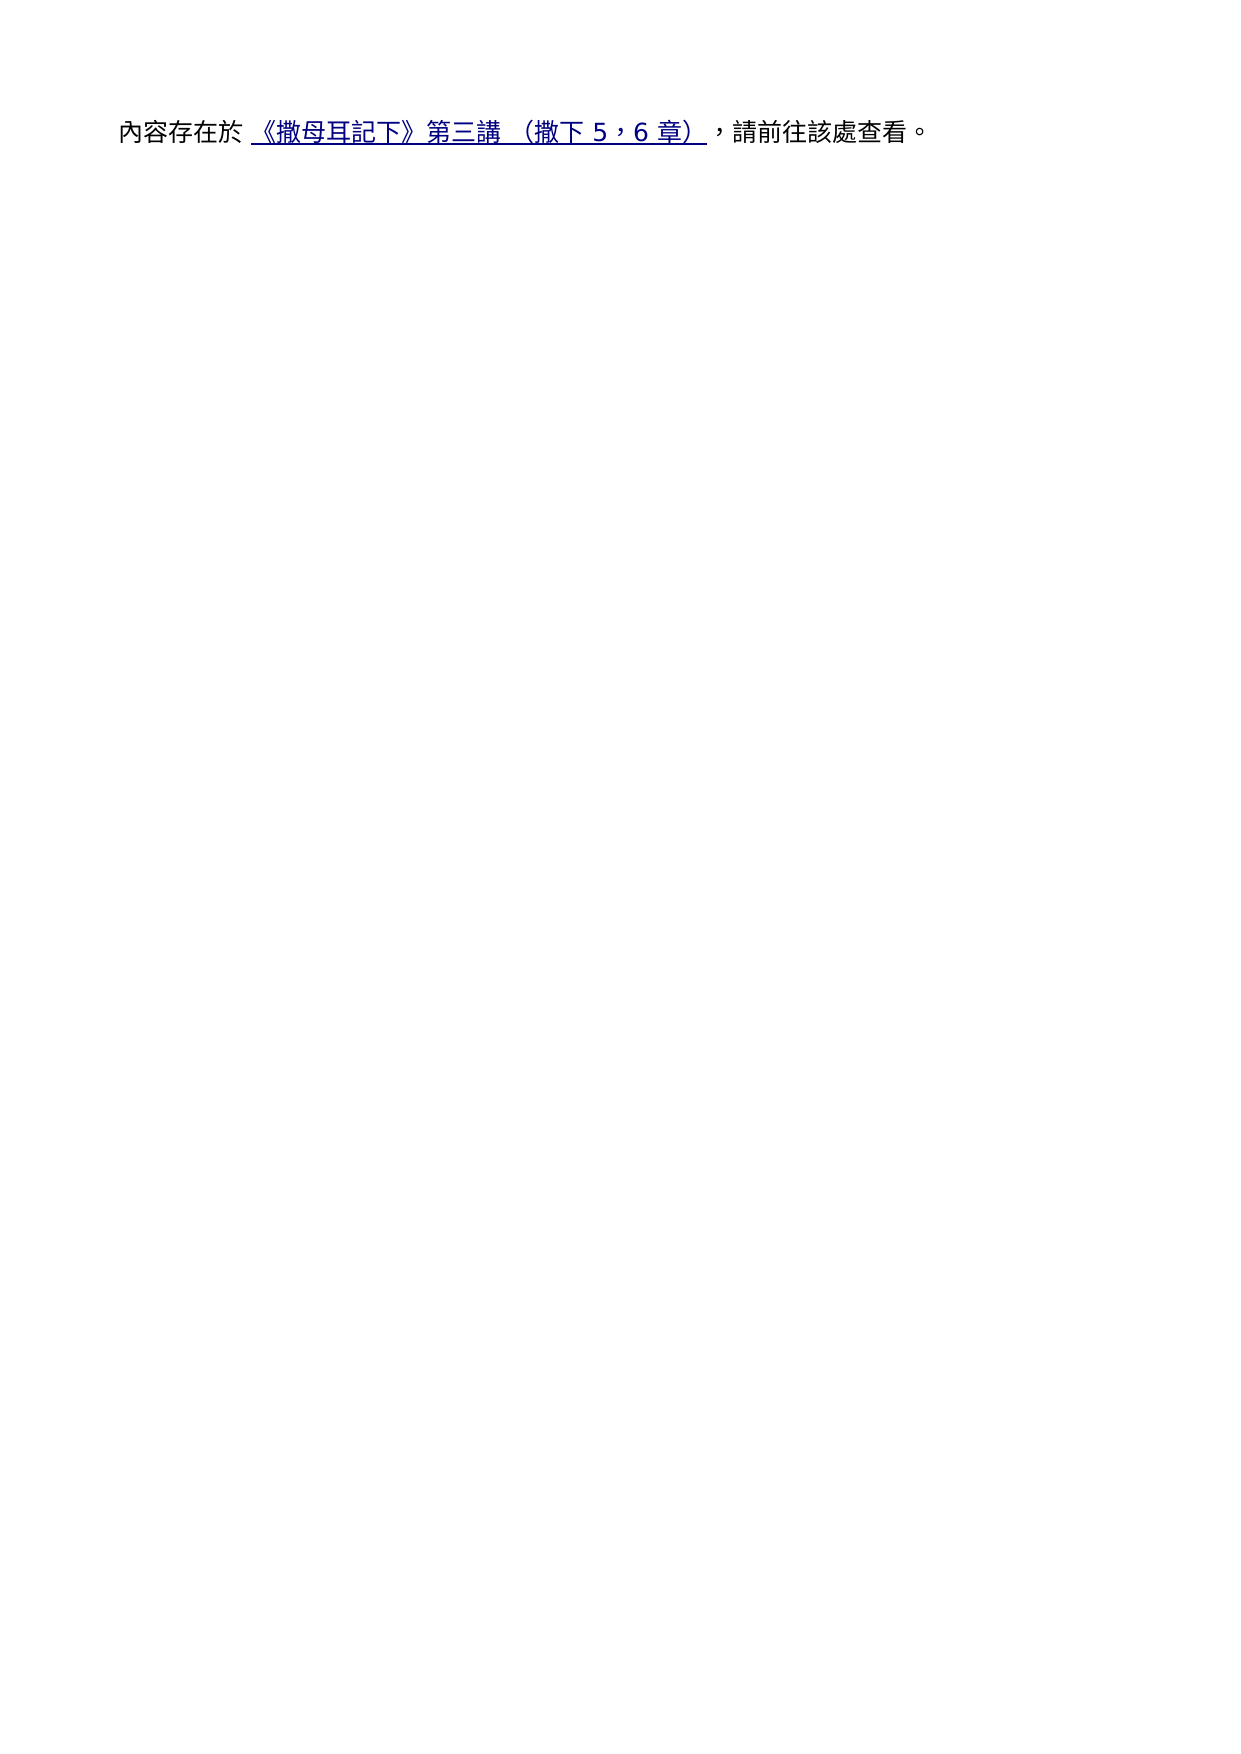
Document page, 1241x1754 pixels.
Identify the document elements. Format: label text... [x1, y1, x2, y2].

text 內容存在於 《撒母耳記下》第三講 （撒下 5，6 章），請前往該處查看。 [118, 118, 1122, 147]
